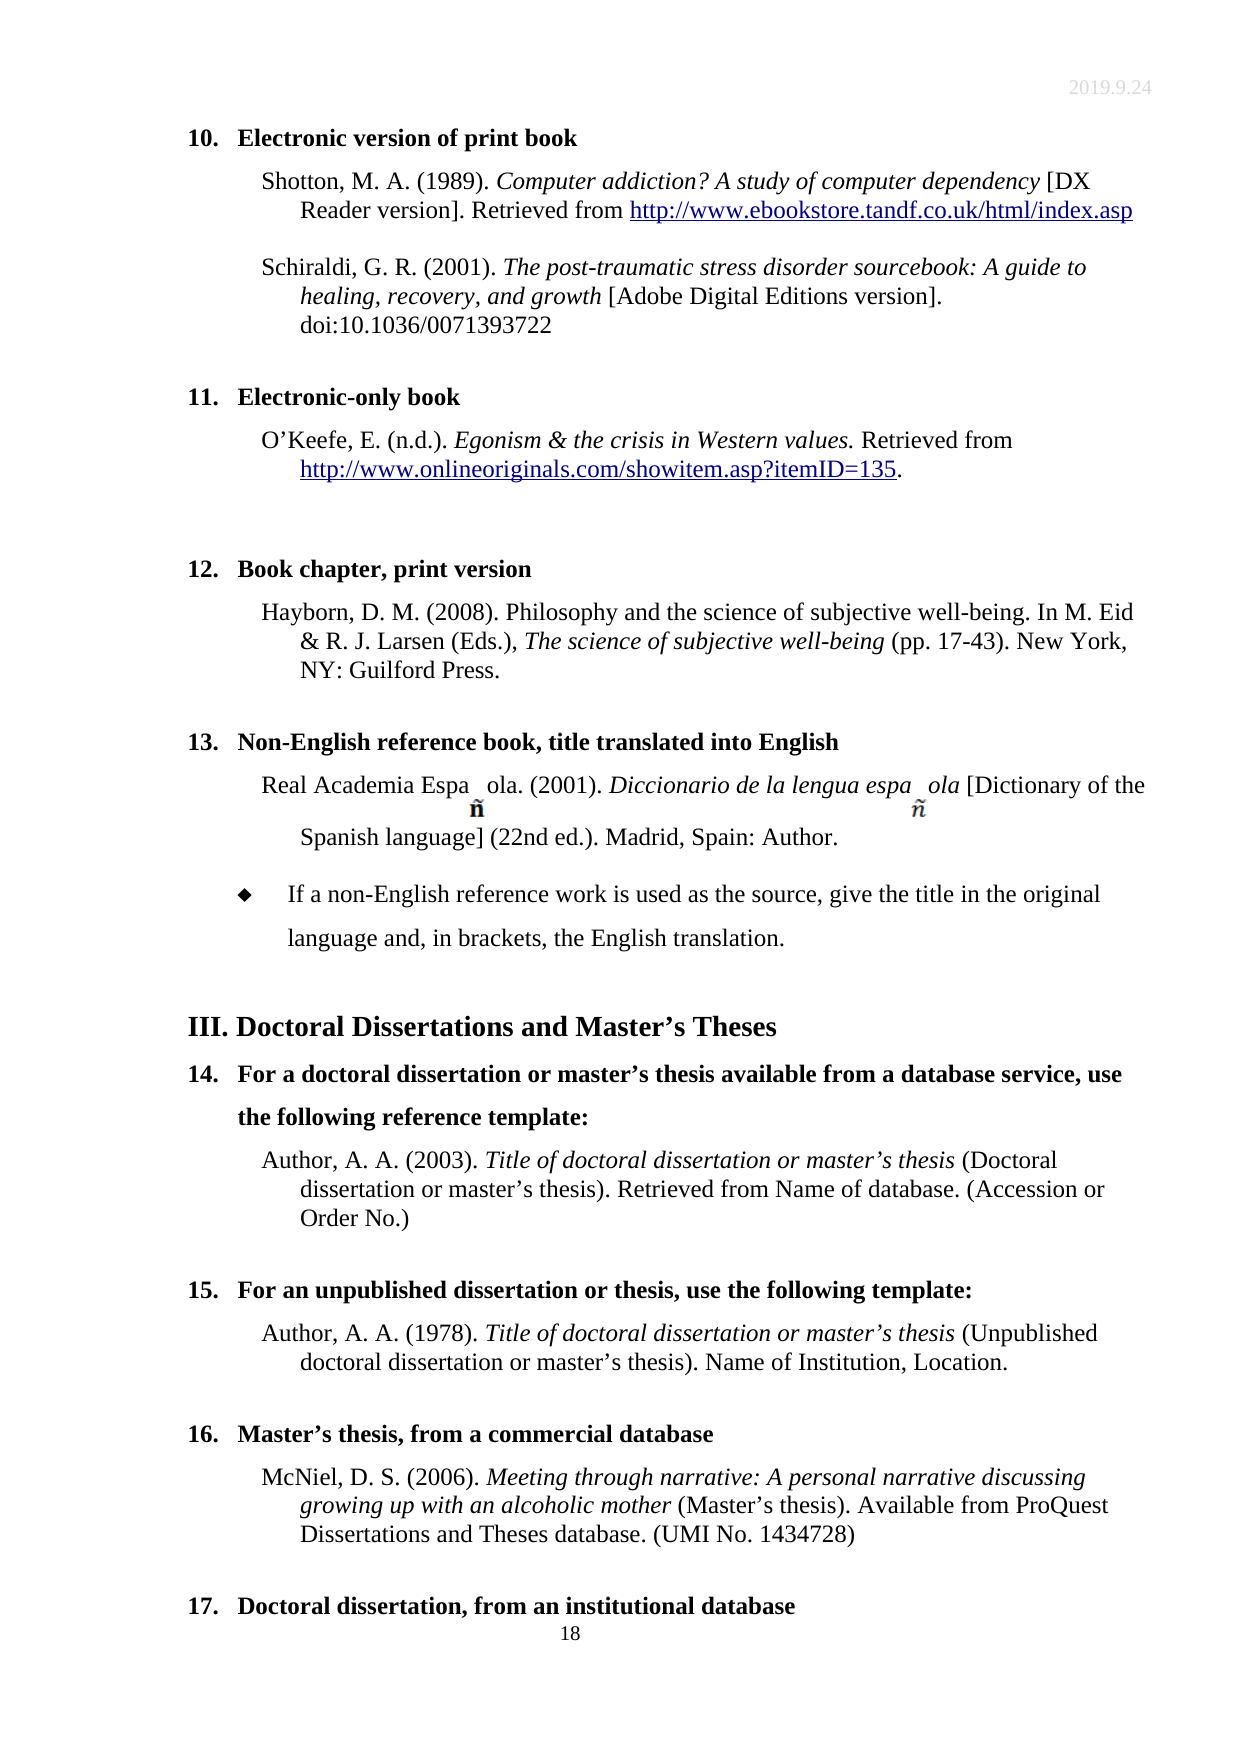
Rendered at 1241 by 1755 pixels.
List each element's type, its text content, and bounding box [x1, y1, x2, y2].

text Real Academia Espaola. (2001). Diccionario de la lengua espaola [Dictionary of the Spanish language] (22nd ed.). Madrid, Spain: Author. [261, 770, 1152, 851]
text McNiel, D. S. (2006). Meeting through narrative: A personal narrative discussing growing up with an alcoholic mother (Master’s thesis). Available from ProQuest Dissertations and Theses database. (UMI No. 1434728) [261, 1462, 1152, 1548]
text Shotton, M. A. (1989). Computer addiction? A study of computer dependency [DX Reader version]. Retrieved from http://www.ebookstore.tandf.co.uk/html/index.asp [261, 166, 1152, 224]
list Electronic-only book [187, 382, 1152, 411]
list Doctoral dissertation, from an institutional database [187, 1591, 1152, 1620]
text Author, A. A. (1978). Title of doctoral dissertation or master’s thesis (Unpublished doctoral dissertation or master’s thesis). Name of Institution, Location. [261, 1318, 1152, 1376]
list If a non-English reference work is used as the source, give the title in the original language and, in brackets, the English translation. [237, 879, 1152, 951]
text III. Doctoral Dissertations and Master’s Theses [187, 1009, 1152, 1042]
list Non-English reference book, title translated into English [187, 727, 1152, 756]
text Hayborn, D. M. (2008). Philosophy and the science of subjective well-being. In M. Eid & R. J. Larsen (Eds.), The science of subjective well-being (pp. 17-43). New York, NY: Guilford Press. [261, 597, 1152, 684]
text Author, A. A. (2003). Title of doctoral dissertation or master’s thesis (Doctoral dissertation or master’s thesis). Retrieved from Name of database. (Accession or Order No.) [261, 1146, 1152, 1232]
list Master’s thesis, from a commercial database [187, 1419, 1152, 1447]
list For a doctoral dissertation or master’s thesis available from a database service, use the following reference template: [187, 1059, 1152, 1131]
text Schiraldi, G. R. (2001). The post-traumatic stress disorder sourcebook: A guide to healing, recovery, and growth [Adobe Digital Editions version]. doi:10.1036/0071393722 [261, 252, 1152, 339]
list Book chapter, print version [187, 554, 1152, 583]
list Electronic version of print book [187, 123, 1152, 152]
list For an unpublished dissertation or thesis, use the following template: [187, 1275, 1152, 1304]
text O’Keefe, E. (n.d.). Egonism & the crisis in Western values. Retrieved from http://www.onlineoriginals.com/showitem.asp?itemID=135. [261, 425, 1152, 482]
